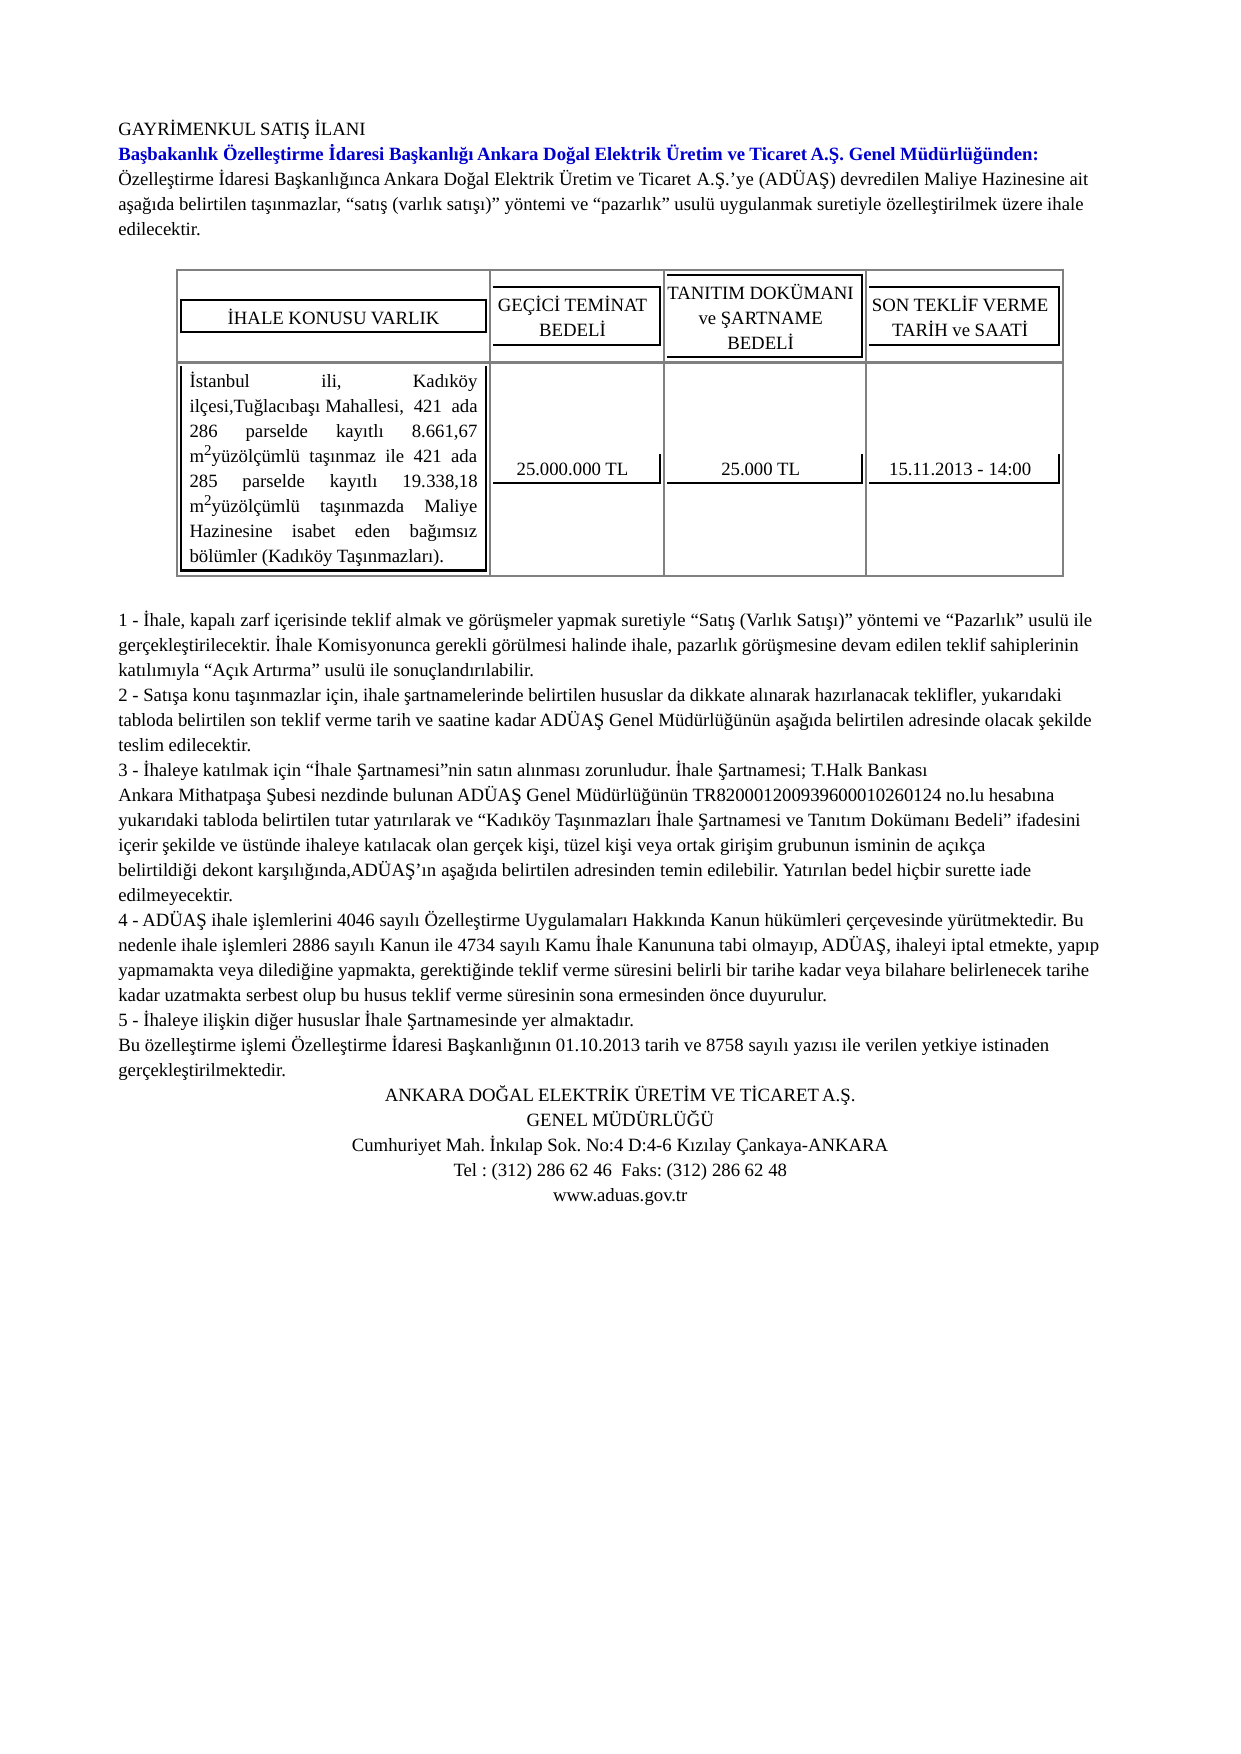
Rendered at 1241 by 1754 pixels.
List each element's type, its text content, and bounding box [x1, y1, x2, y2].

text 5 - İhaleye ilişkin diğer hususlar İhale Şartnamesinde yer almaktadır. [118, 1005, 1122, 1030]
text GAYRİMENKUL SATIŞ İLANI [118, 118, 1122, 140]
text 2 - Satışa konu taşınmazlar için, ihale şartnamelerinde belirtilen hususlar da dikkate alınarak hazırlanacak teklifler, yukarıdaki tabloda belirtilen son teklif verme tarih ve saatine kadar ADÜAŞ Genel Müdürlüğünün aşağıda belirtilen adresinde olacak şekilde teslim edilecektir. [118, 680, 1122, 755]
text Bu özelleştirme işlemi Özelleştirme İdaresi Başkanlığının 01.10.2013 tarih ve 8758 sayılı yazısı ile verilen yetkiye istinaden gerçekleştirilmektedir. [118, 1030, 1122, 1080]
table_cell 25.000.000 TL [491, 364, 663, 574]
table_header GEÇİCİ TEMİNAT BEDELİ [491, 271, 663, 361]
table_cell İstanbul ili, Kadıköy ilçesi,Tuğlacıbaşı Mahallesi, 421 ada 286 parselde kayıtlı 8.661,67 m2yüzölçümlü taşınmaz ile 421 ada 285 parselde kayıtlı 19.338,18 m2yüzölçümlü taşınmazda Maliye Hazinesine isabet eden bağımsız bölümler (Kadıköy Taşınmazları). [178, 364, 489, 574]
table_cell 15.11.2013 - 14:00 [867, 364, 1062, 574]
text Cumhuriyet Mah. İnkılap Sok. No:4 D:4-6 Kızılay Çankaya-ANKARA [118, 1130, 1122, 1155]
text 4 - ADÜAŞ ihale işlemlerini 4046 sayılı Özelleştirme Uygulamaları Hakkında Kanun hükümleri çerçevesinde yürütmektedir. Bu nedenle ihale işlemleri 2886 sayılı Kanun ile 4734 sayılı Kamu İhale Kanununa tabi olmayıp, ADÜAŞ, ihaleyi iptal etmekte, yapıp yapmamakta veya dilediğine yapmakta, gerektiğinde teklif verme süresini belirli bir tarihe kadar veya bilahare belirlenecek tarihe kadar uzatmakta serbest olup bu husus teklif verme süresinin sona ermesinden önce duyurulur. [118, 905, 1122, 1005]
table_header İHALE KONUSU VARLIK [178, 271, 489, 361]
text Tel : (312) 286 62 46 Faks: (312) 286 62 48 [118, 1155, 1122, 1180]
text 1 - İhale, kapalı zarf içerisinde teklif almak ve görüşmeler yapmak suretiyle “Satış (Varlık Satışı)” yöntemi ve “Pazarlık” usulü ile gerçekleştirilecektir. İhale Komisyonunca gerekli görülmesi halinde ihale, pazarlık görüşmesine devam edilen teklif sahiplerinin katılımıyla “Açık Artırma” usulü ile sonuçlandırılabilir. [118, 605, 1122, 680]
text 3 - İhaleye katılmak için “İhale Şartnamesi”nin satın alınması zorunludur. İhale Şartnamesi; T.Halk Bankası Ankara Mithatpaşa Şubesi nezdinde bulunan ADÜAŞ Genel Müdürlüğünün TR820001200939600010260124 no.lu hesabına yukarıdaki tabloda belirtilen tutar yatırılarak ve “Kadıköy Taşınmazları İhale Şartnamesi ve Tanıtım Dokümanı Bedeli” ifadesini içerir şekilde ve üstünde ihaleye katılacak olan gerçek kişi, tüzel kişi veya ortak girişim grubunun isminin de açıkça belirtildiği dekont karşılığında,ADÜAŞ’ın aşağıda belirtilen adresinden temin edilebilir. Yatırılan bedel hiçbir surette iade edilmeyecektir. [118, 755, 1122, 905]
table_header SON TEKLİF VERME TARİH ve SAATİ [867, 271, 1062, 361]
table_cell 25.000 TL [665, 364, 865, 574]
text www.aduas.gov.tr [118, 1180, 1122, 1205]
text Özelleştirme İdaresi Başkanlığınca Ankara Doğal Elektrik Üretim ve Ticaret A.Ş.’ye (ADÜAŞ) devredilen Maliye Hazinesine ait aşağıda belirtilen taşınmazlar, “satış (varlık satışı)” yöntemi ve “pazarlık” usulü uygulanmak suretiyle özelleştirilmek üzere ihale edilecektir. [118, 165, 1122, 240]
text Başbakanlık Özelleştirme İdaresi Başkanlığı Ankara Doğal Elektrik Üretim ve Ticaret A.Ş. Genel Müdürlüğünden: [118, 140, 1122, 165]
text GENEL MÜDÜRLÜĞÜ [118, 1105, 1122, 1130]
table_header TANITIM DOKÜMANI ve ŞARTNAME BEDELİ [665, 271, 865, 361]
text ANKARA DOĞAL ELEKTRİK ÜRETİM VE TİCARET A.Ş. [118, 1080, 1122, 1105]
